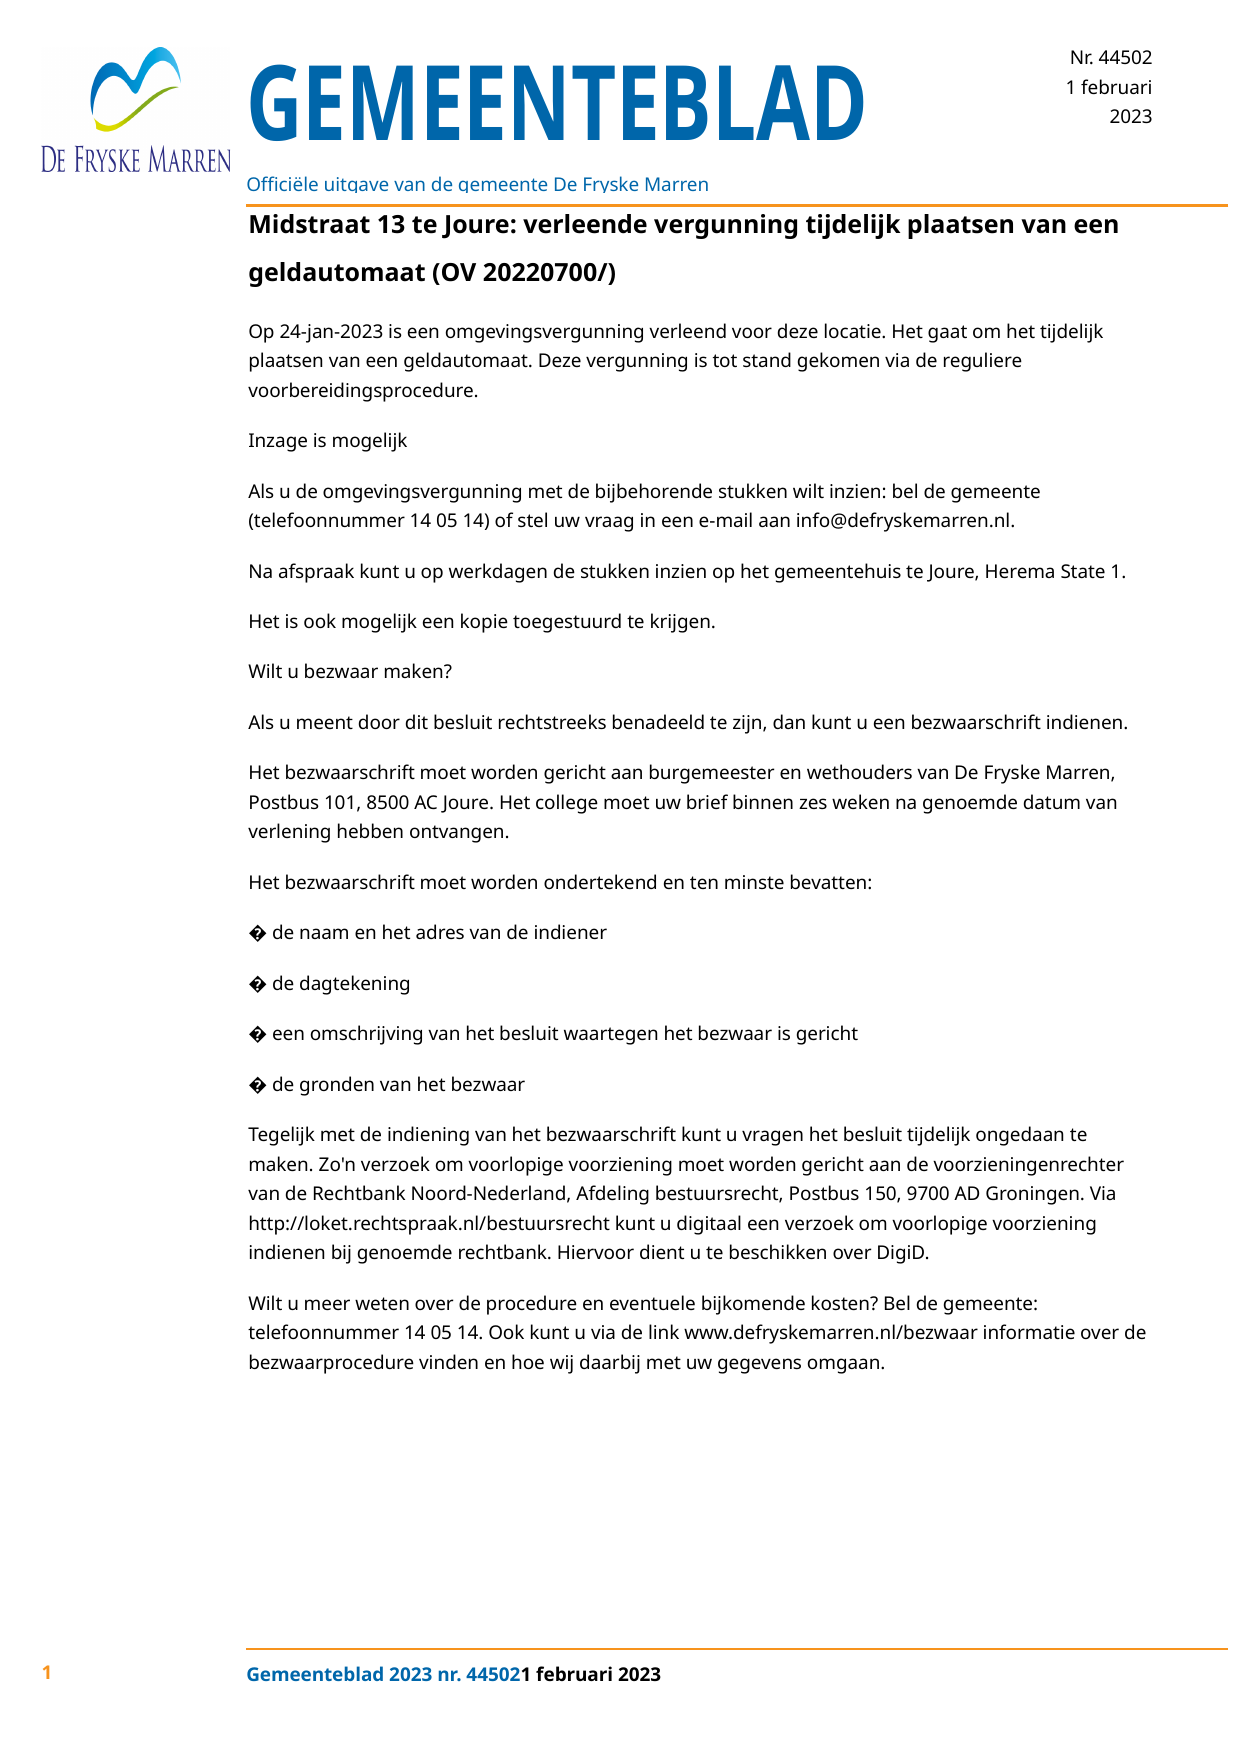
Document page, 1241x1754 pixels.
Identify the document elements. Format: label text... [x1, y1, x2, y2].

text Midstraat 13 te Joure: verleende vergunning tijdelijk plaatsen van een geldautomaat (OV 20220700/) [248, 207, 1152, 288]
text � de naam en het adres van de indiener [248, 919, 1152, 945]
text Als u de omgevingsvergunning met de bijbehorende stukken wilt inzien: bel de gemeente (telefoonnummer 14 05 14) of stel uw vraag in een e-mail aan info@defryskemarren.nl. [248, 478, 1152, 533]
picture [41, 47, 231, 172]
text Als u meent door dit besluit rechtstreeks benadeeld te zijn, dan kunt u een bezwaarschrift indienen. [248, 709, 1152, 735]
text Tegelijk met de indiening van het bezwaarschrift kunt u vragen het besluit tijdelijk ongedaan te maken. Zo'n verzoek om voorlopige voorziening moet worden gericht aan de voorzieningenrechter van de Rechtbank Noord-Nederland, Afdeling bestuursrecht, Postbus 150, 9700 AD Groningen. Via http://loket.rechtspraak.nl/bestuursrecht kunt u digitaal een verzoek om voorlopige voorziening indienen bij genoemde rechtbank. Hiervoor dient u te beschikken over DigiD. [248, 1121, 1152, 1265]
text � een omschrijving van het besluit waartegen het bezwaar is gericht [248, 1020, 1152, 1046]
text Het is ook mogelijk een kopie toegestuurd te krijgen. [248, 608, 1152, 634]
text � de gronden van het bezwaar [248, 1071, 1152, 1097]
text Het bezwaarschrift moet worden ondertekend en ten minste bevatten: [248, 869, 1152, 895]
text Na afspraak kunt u op werkdagen de stukken inzien op het gemeentehuis te Joure, Herema State 1. [248, 558, 1152, 584]
text Op 24-jan-2023 is een omgevingsvergunning verleend voor deze locatie. Het gaat om het tijdelijk plaatsen van een geldautomaat. Deze vergunning is tot stand gekomen via de reguliere voorbereidingsprocedure. [248, 318, 1152, 403]
text � de dagtekening [248, 970, 1152, 996]
text Inzage is mogelijk [248, 427, 1152, 453]
text Wilt u meer weten over de procedure en eventuele bijkomende kosten? Bel de gemeente: telefoonnummer 14 05 14. Ook kunt u via de link www.defryskemarren.nl/bezwaar informatie over de bezwaarprocedure vinden en hoe wij daarbij met uw gegevens omgaan. [248, 1290, 1152, 1375]
text Wilt u bezwaar maken? [248, 659, 1152, 684]
text Het bezwaarschrift moet worden gericht aan burgemeester en wethouders van De Fryske Marren, Postbus 101, 8500 AC Joure. Het college moet uw brief binnen zes weken na genoemde datum van verlening hebben ontvangen. [248, 759, 1152, 844]
